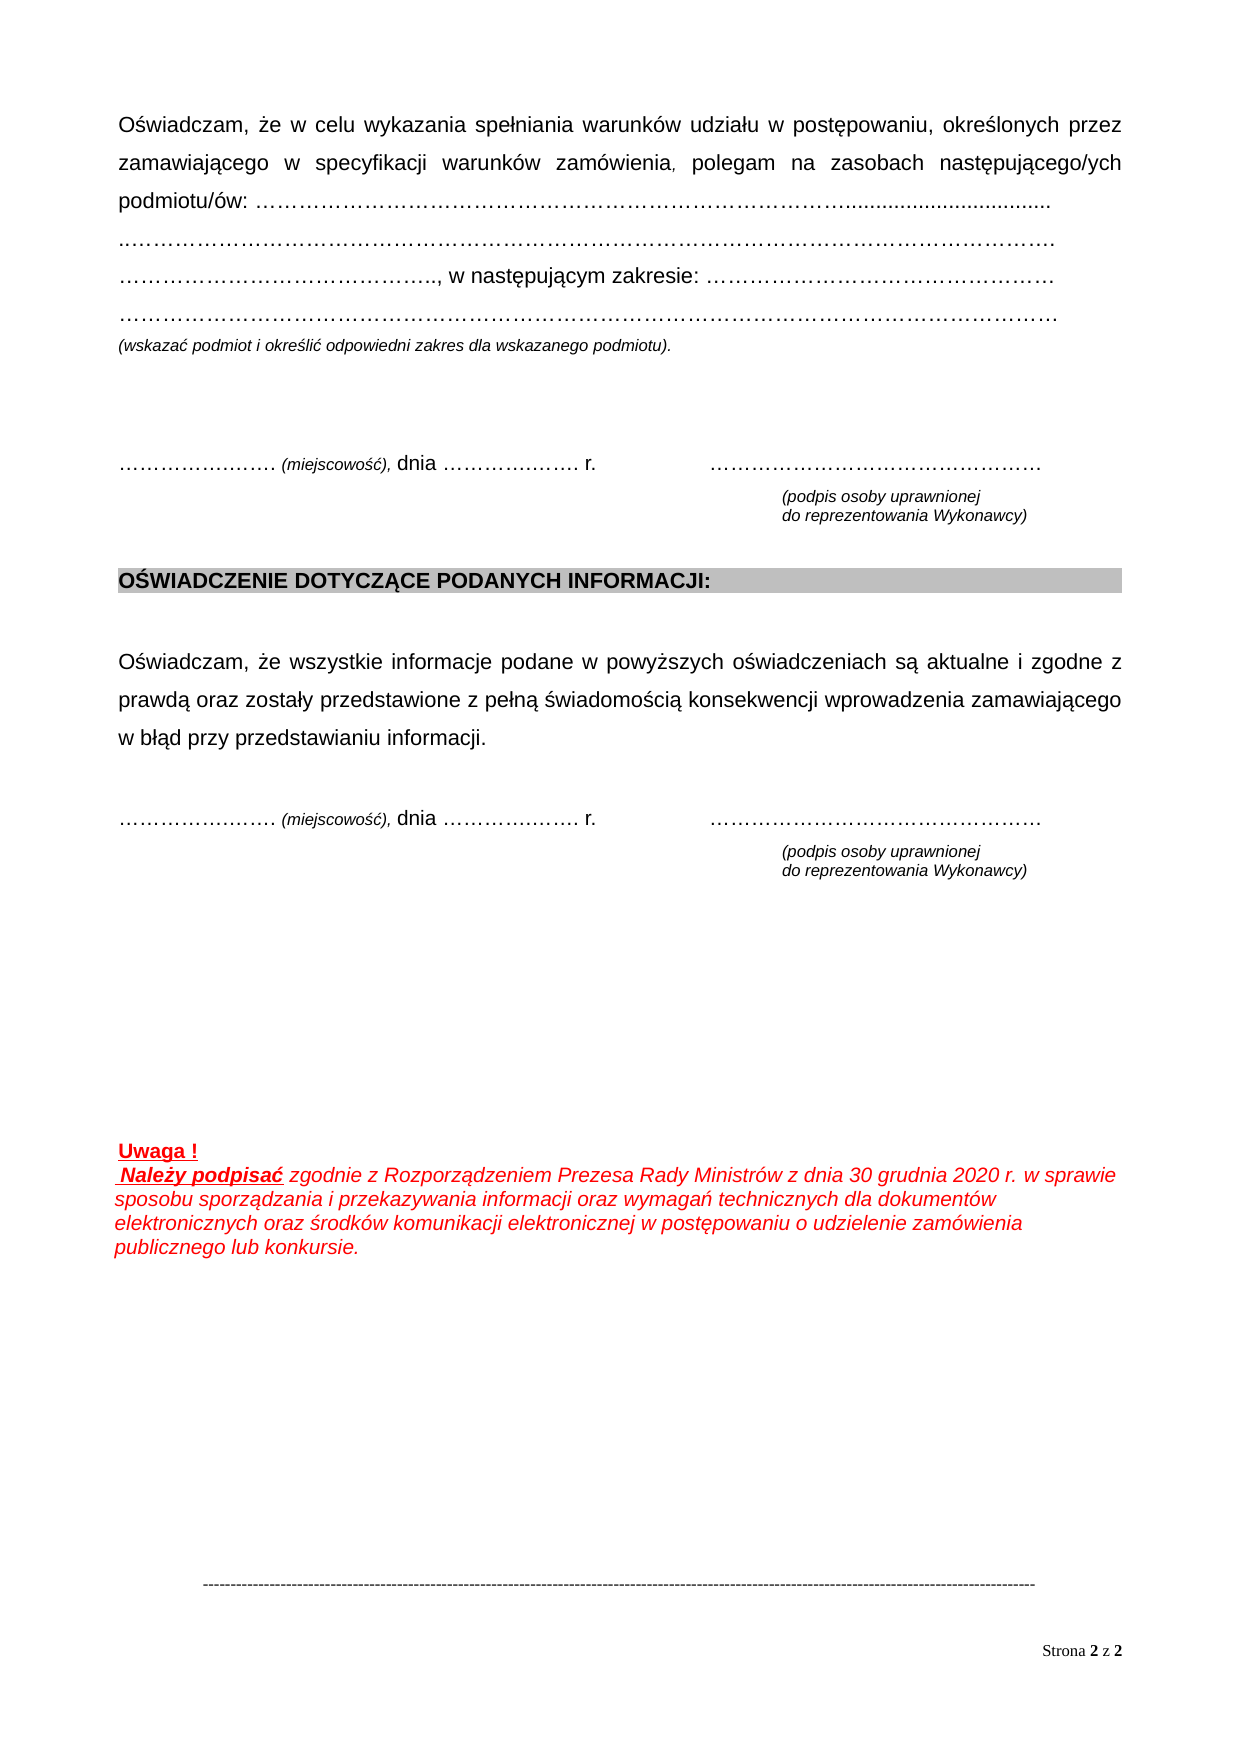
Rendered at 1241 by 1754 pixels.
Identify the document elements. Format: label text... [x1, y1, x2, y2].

text Należy podpisać zgodnie z Rozporządzeniem Prezesa Rady Ministrów z dnia 30 grudnia 2020 r. w sprawie [114, 1163, 1122, 1187]
text publicznego lub konkursie. [114, 1235, 1122, 1259]
text do reprezentowania Wykonawcy) [708, 861, 1122, 880]
text (podpis osoby uprawnionej [708, 842, 1122, 861]
text Oświadczam, że wszystkie informacje podane w powyższych oświadczeniach są aktualne i zgodne z prawdą oraz zostały przedstawione z pełną świadomością konsekwencji wprowadzenia zamawiającego w błąd przy przedstawianiu informacji. [118, 649, 1122, 750]
text OŚWIADCZENIE DOTYCZĄCE PODANYCH INFORMACJI: [118, 568, 1122, 593]
text (podpis osoby uprawnionej [708, 487, 1122, 506]
text sposobu sporządzania i przekazywania informacji oraz wymagań technicznych dla dokumentów [114, 1187, 1122, 1211]
text ………………………………………………………………………………………………………………… (wskazać podmiot i określić odpowiedni zakres dla wskazanego podmiotu). [118, 301, 1122, 355]
text …………….……. (miejscowość), dnia ………….……. r. ………………………………………… [118, 806, 1122, 830]
text …………….……. (miejscowość), dnia ………….……. r. ………………………………………… [118, 451, 1122, 475]
text ..……………………………………………………………………………………………………………….…………………………………….., w następującym zakresie: ………………………………………… [118, 226, 1122, 288]
text Uwaga ! [118, 1139, 1122, 1163]
text elektronicznych oraz środków komunikacji elektronicznej w postępowaniu o udzielenie zamówienia [114, 1211, 1122, 1235]
text Oświadczam, że w celu wykazania spełniania warunków udziału w postępowaniu, określonych przez zamawiającego w specyfikacji warunków zamówienia, polegam na zasobach następującego/ych podmiotu/ów: ……………………………………………………………………….................................. [118, 112, 1122, 213]
text do reprezentowania Wykonawcy) [708, 506, 1122, 525]
